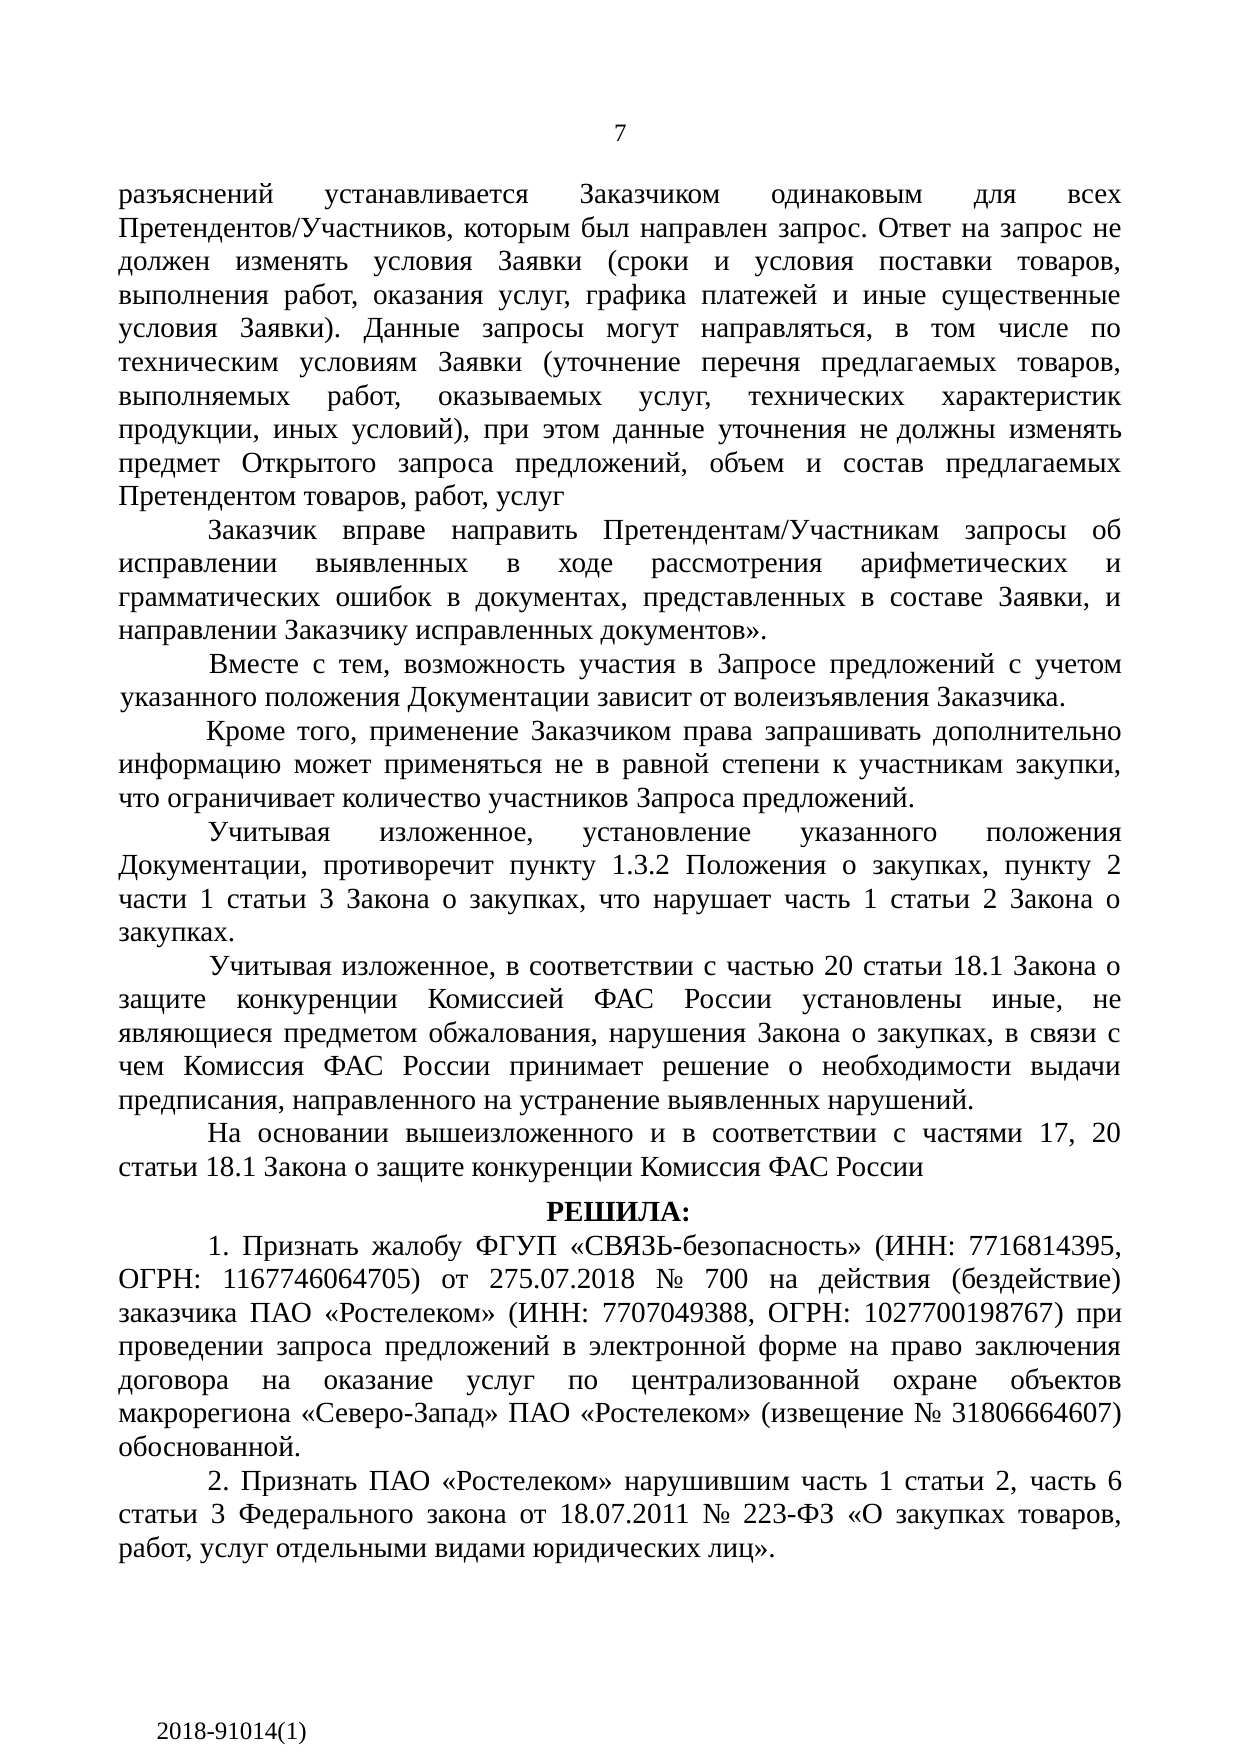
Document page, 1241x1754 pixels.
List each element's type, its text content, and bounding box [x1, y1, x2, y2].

text 2. Признать ПАО «Ростелеком» нарушившим часть 1 статьи 2, часть 6 статьи 3 Федерального закона от 18.07.2011 № 223-ФЗ «О закупках товаров, работ, услуг отдельными видами юридических лиц». [118, 1463, 1122, 1563]
text Заказчик вправе направить Претендентам/Участникам запросы об исправлении выявленных в ходе рассмотрения арифметических и грамматических ошибок в документах, представленных в составе Заявки, и направлении Заказчику исправленных документов». [118, 512, 1122, 646]
text Учитывая изложенное, установление указанного положения Документации, противоречит пункту 1.3.2 Положения о закупках, пункту 2 части 1 статьи 3 Закона о закупках, что нарушает часть 1 статьи 2 Закона о закупках. [118, 814, 1122, 948]
text РЕШИЛА: [118, 1194, 1122, 1228]
text разъяснений устанавливается Заказчиком одинаковым для всех Претендентов/Участников, которым был направлен запрос. Ответ на запрос не должен изменять условия Заявки (сроки и условия поставки товаров, выполнения работ, оказания услуг, графика платежей и иные существенные условия Заявки). Данные запросы могут направляться, в том числе по техническим условиям Заявки (уточнение перечня предлагаемых товаров, выполняемых работ, оказываемых услуг, технических характеристик продукции, иных условий), при этом данные уточнения не должны изменять предмет Открытого запроса предложений, объем и состав предлагаемых Претендентом товаров, работ, услуг [118, 176, 1122, 512]
text Вместе с тем, возможность участия в Запросе предложений с учетом указанного положения Документации зависит от волеизъявления Заказчика. [120, 646, 1122, 713]
text Кроме того, применение Заказчиком права запрашивать дополнительно информацию может применяться не в равной степени к участникам закупки, что ограничивает количество участников Запроса предложений. [118, 713, 1122, 814]
text Учитывая изложенное, в соответствии с частью 20 статьи 18.1 Закона о защите конкуренции Комиссией ФАС России установлены иные, не являющиеся предметом обжалования, нарушения Закона о закупках, в связи с чем Комиссия ФАС России принимает решение о необходимости выдачи предписания, направленного на устранение выявленных нарушений. [118, 948, 1122, 1116]
text На основании вышеизложенного и в соответствии с частями 17, 20 статьи 18.1 Закона о защите конкуренции Комиссия ФАС России [118, 1116, 1122, 1183]
text 1. Признать жалобу ФГУП «СВЯЗЬ-безопасность» (ИНН: 7716814395, ОГРН: 1167746064705) от 275.07.2018 № 700 на действия (бездействие) заказчика ПАО «Ростелеком» (ИНН: 7707049388, ОГРН: 1027700198767) при проведении запроса предложений в электронной форме на право заключения договора на оказание услуг по централизованной охране объектов макрорегиона «Северо-Запад» ПАО «Ростелеком» (извещение № 31806664607) обоснованной. [118, 1228, 1122, 1463]
